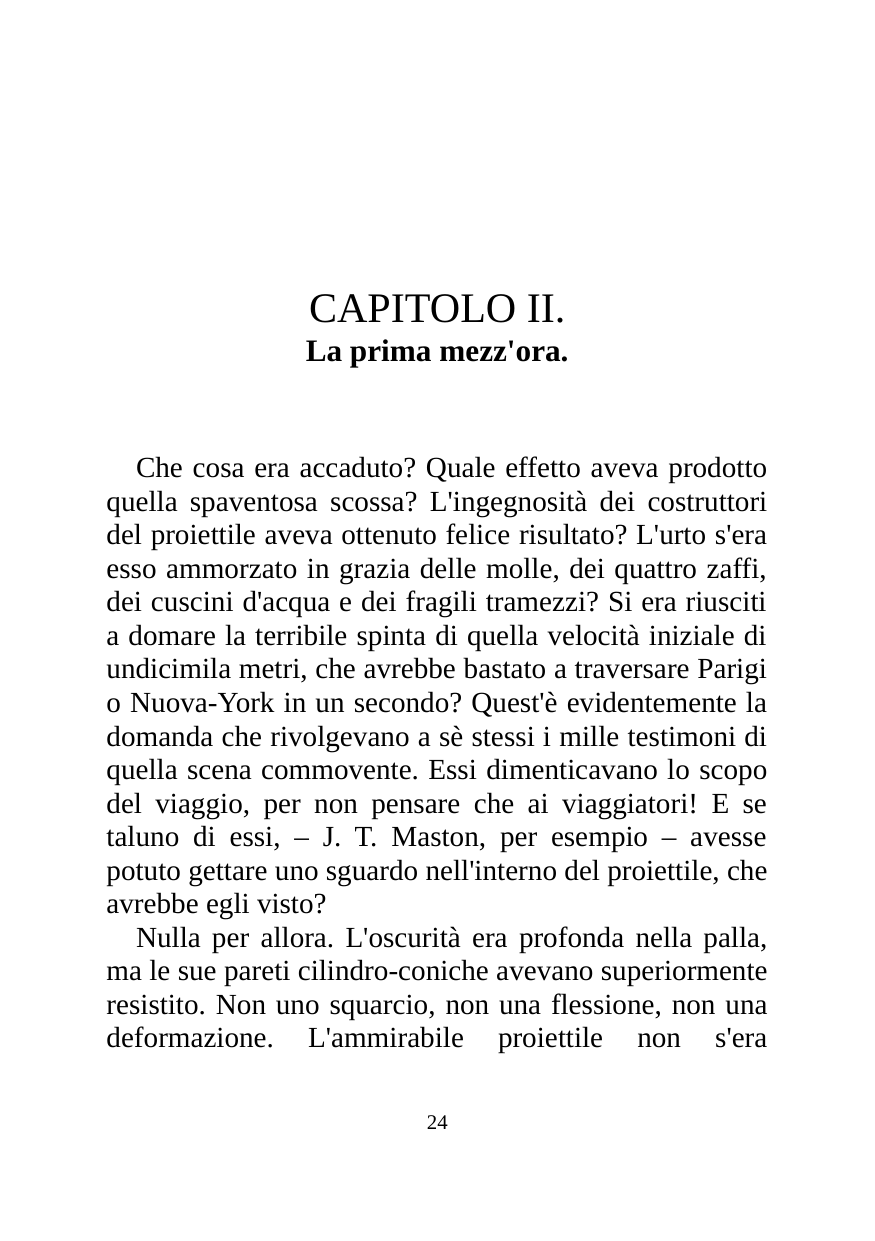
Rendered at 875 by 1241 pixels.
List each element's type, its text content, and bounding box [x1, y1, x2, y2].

text Nulla per allora. L'oscurità era profonda nella palla, ma le sue pareti cilindro-coniche avevano superiormente resistito. Non uno squarcio, non una flessione, non una deformazione. L'ammirabile proiettile non s'era [106, 920, 768, 1054]
subtitle CAPITOLO II. La prima mezz'ora. [106, 283, 768, 368]
text Che cosa era accaduto? Quale effetto aveva prodotto quella spaventosa scossa? L'ingegnosità dei costruttori del proiettile aveva ottenuto felice risultato? L'urto s'era esso ammorzato in grazia delle molle, dei quattro zaffi, dei cuscini d'acqua e dei fragili tramezzi? Si era riusciti a domare la terribile spinta di quella velocità iniziale di undicimila metri, che avrebbe bastato a traversare Parigi o Nuova-York in un secondo? Quest'è evidentemente la domanda che rivolgevano a sè stessi i mille testimoni di quella scena commovente. Essi dimenticavano lo scopo del viaggio, per non pensare che ai viaggiatori! E se taluno di essi, – J. T. Maston, per esempio – avesse potuto gettare uno sguardo nell'interno del proiettile, che avrebbe egli visto? [106, 450, 768, 920]
